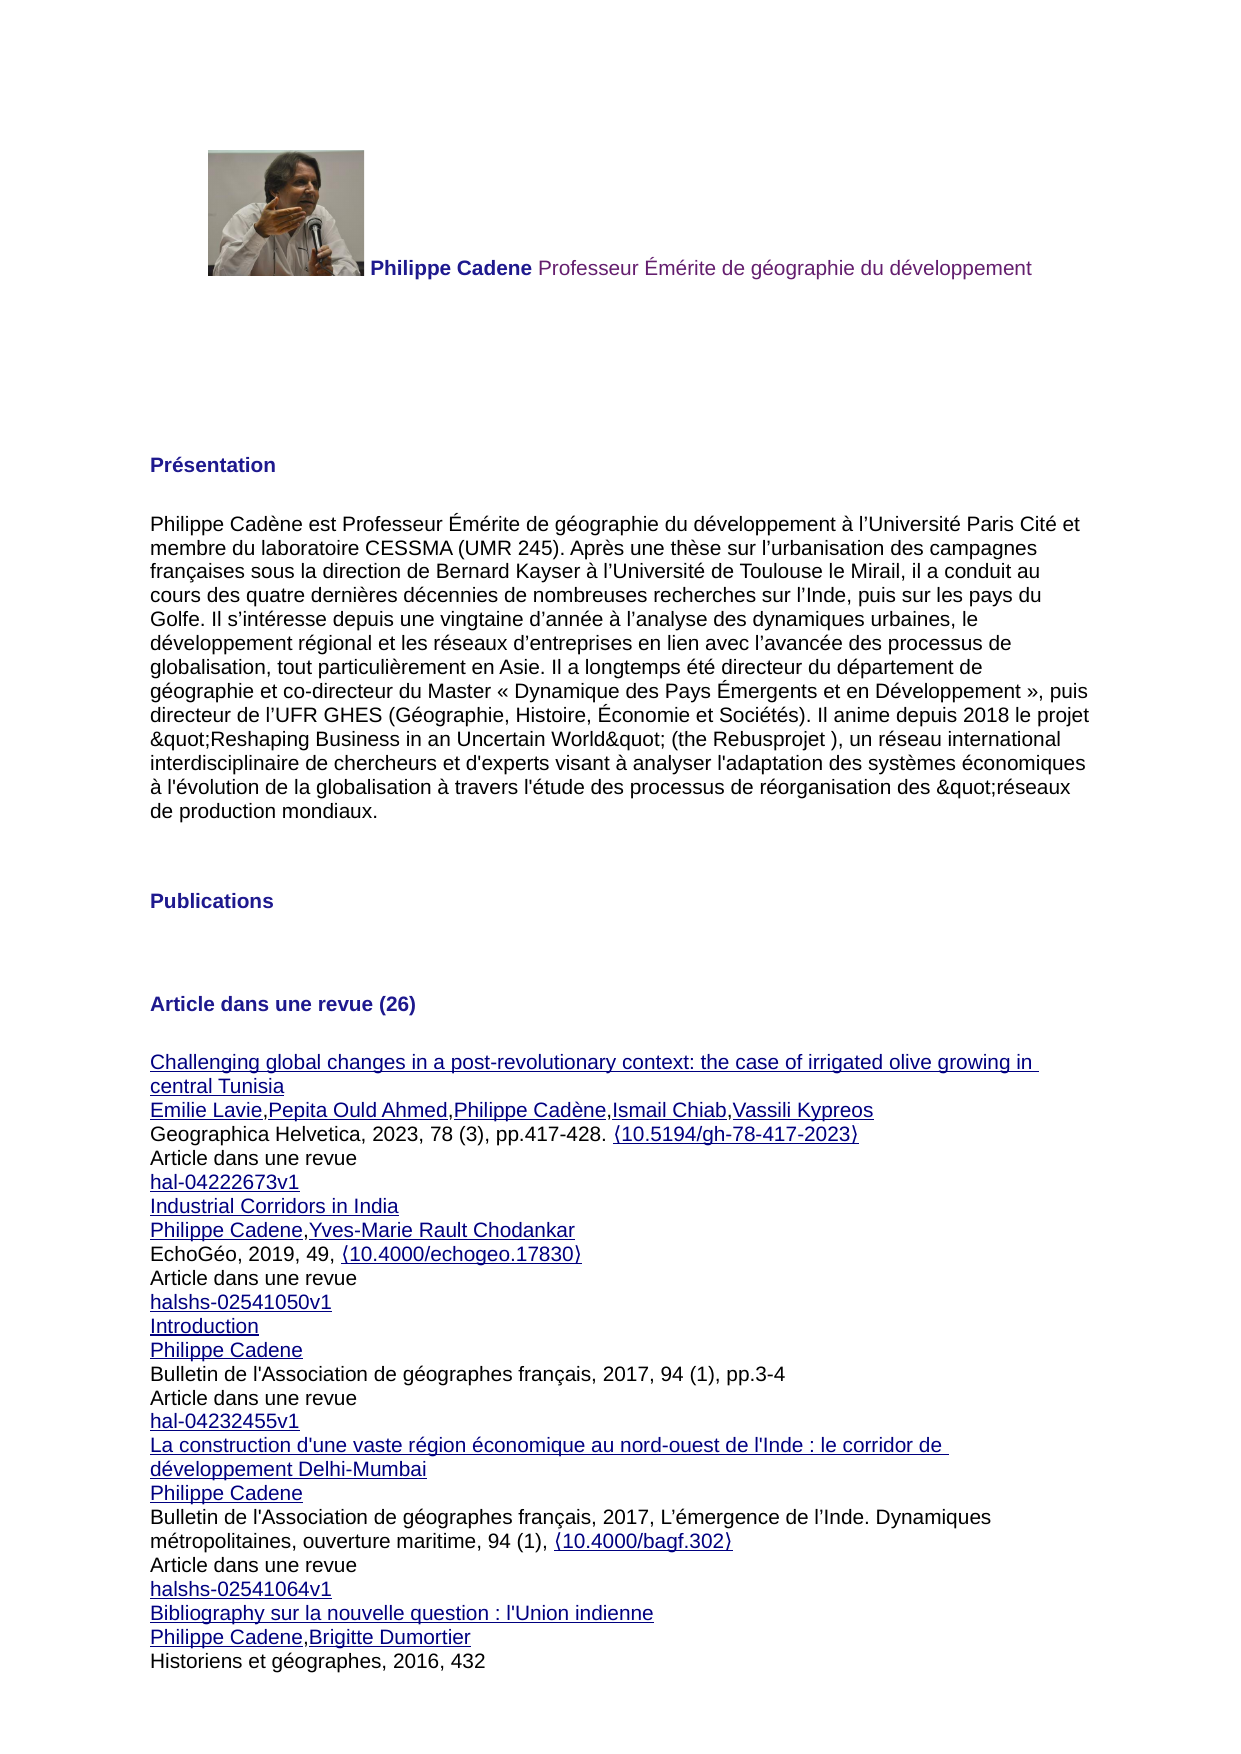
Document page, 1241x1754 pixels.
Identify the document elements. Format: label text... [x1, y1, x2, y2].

text Philippe Cadène est Professeur Émérite de géographie du développement à l’Université Paris Cité et membre du laboratoire CESSMA (UMR 245). Après une thèse sur l’urbanisation des campagnes françaises sous la direction de Bernard Kayser à l’Université de Toulouse le Mirail, il a conduit au cours des quatre dernières décennies de nombreuses recherches sur l’Inde, puis sur les pays du Golfe. Il s’intéresse depuis une vingtaine d’année à l’analyse des dynamiques urbaines, le développement régional et les réseaux d’entreprises en lien avec l’avancée des processus de globalisation, tout particulièrement en Asie. Il a longtemps été directeur du département de géographie et co-directeur du Master « Dynamique des Pays Émergents et en Développement », puis directeur de l’UFR GHES (Géographie, Histoire, Économie et Sociétés). Il anime depuis 2018 le projet &quot;Reshaping Business in an Uncertain World&quot; (the Rebusprojet ), un réseau international interdisciplinaire de chercheurs et d'experts visant à analyser l'adaptation des systèmes économiques à l'évolution de la globalisation à travers l'étude des processus de réorganisation des &quot;réseaux de production mondiaux. [150, 511, 1090, 823]
table_cell La construction d'une vaste région économique au nord-ouest de l'Inde : le corridor de développement Delhi-Mumbai Philippe Cadene Bulletin de l'Association de géographes français, 2017, L’émergence de l’Inde. Dynamiques métropolitaines, ouverture maritime, 94 (1), ⟨10.4000/bagf.302⟩ Article dans une revue halshs-02541064v1 [150, 1433, 1090, 1601]
subtitle Philippe Cadene Professeur Émérite de géographie du développement [150, 150, 1090, 280]
table_cell Industrial Corridors in India Philippe Cadene,Yves-Marie Rault Chodankar EchoGéo, 2019, 49, ⟨10.4000/echogeo.17830⟩ Article dans une revue halshs-02541050v1 [150, 1194, 1090, 1313]
table_header Challenging global changes in a post-revolutionary context: the case of irrigated olive growing in central Tunisia Emilie Lavie,Pepita Ould Ahmed,Philippe Cadène,Ismail Chiab,Vassili Kypreos Geographica Helvetica, 2023, 78 (3), pp.417-428. ⟨10.5194/gh-78-417-2023⟩ Article dans une revue hal-04222673v1 [150, 1050, 1090, 1194]
table_cell Bibliography sur la nouvelle question : l'Union indienne Philippe Cadene,Brigitte Dumortier Historiens et géographes, 2016, 432 [150, 1601, 1090, 1673]
subtitle Article dans une revue (26) [150, 992, 1090, 1016]
subtitle Publications [150, 888, 1090, 912]
picture [208, 150, 365, 276]
table_cell Introduction Philippe Cadene Bulletin de l'Association de géographes français, 2017, 94 (1), pp.3-4 Article dans une revue hal-04232455v1 [150, 1314, 1090, 1433]
subtitle Présentation [150, 453, 1090, 477]
